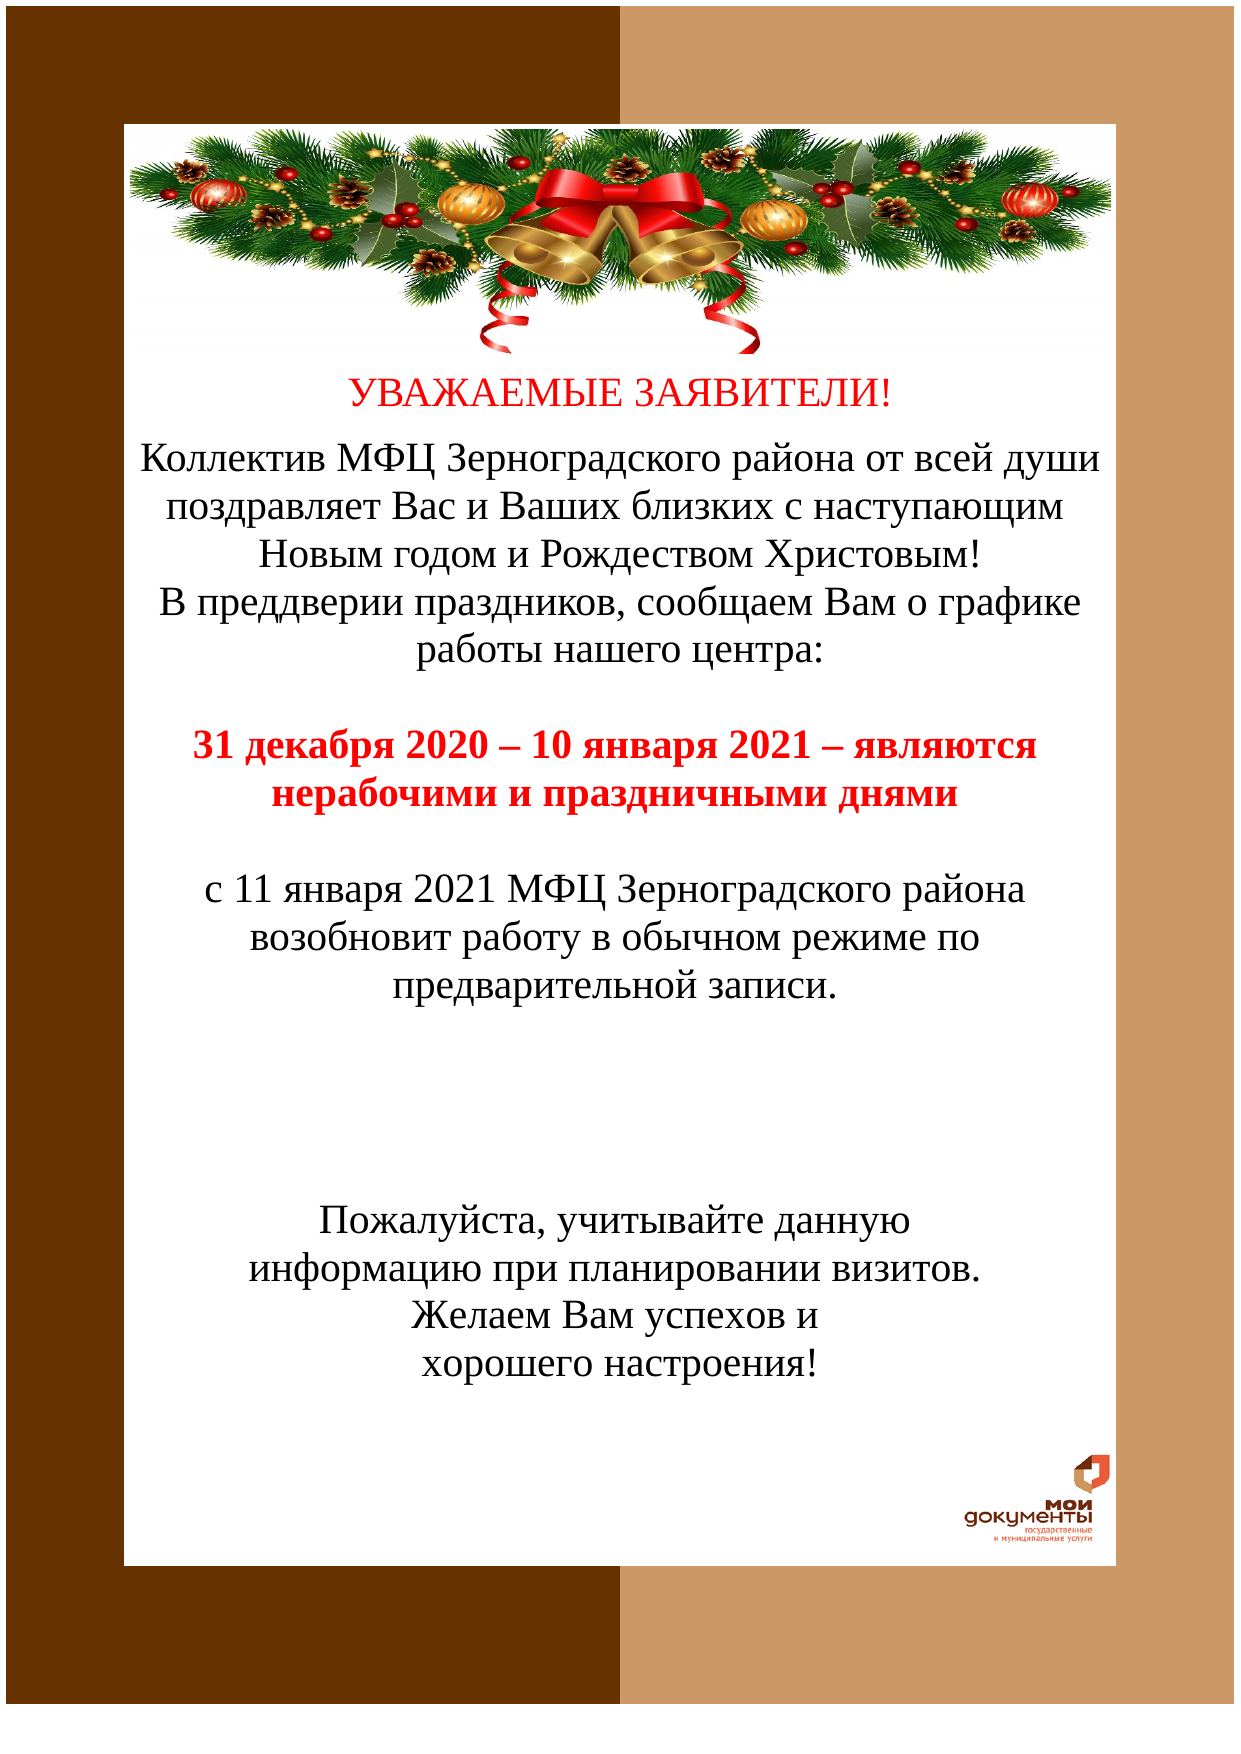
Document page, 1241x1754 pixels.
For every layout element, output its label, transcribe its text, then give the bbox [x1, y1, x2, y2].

table_cell [6, 124, 124, 1566]
table_header [620, 6, 1116, 124]
table_cell [1116, 124, 1234, 1566]
table_header [6, 6, 124, 124]
table_cell [620, 1566, 1116, 1704]
table_header [124, 6, 620, 124]
table_cell УВАЖАЕМЫЕ ЗАЯВИТЕЛИ! Коллектив МФЦ Зерноградского района от всей души поздравляет Вас и Ваших близких с наступающим Новым годом и Рождеством Христовым! В преддверии праздников, сообщаем Вам о графике работы нашего центра: 31 декабря 2020 – 10 января 2021 – являются нерабочими и праздничными днями с 11 января 2021 МФЦ Зерноградского района возобновит работу в обычном режиме по предварительной записи. Пожалуйста, учитывайте данную информацию при планировании визитов. Желаем Вам успехов и хорошего настроения! [124, 124, 1116, 1566]
table_header [1116, 6, 1234, 124]
table_cell [6, 1566, 124, 1704]
table_cell [1116, 1566, 1234, 1704]
table_cell [124, 1566, 620, 1704]
